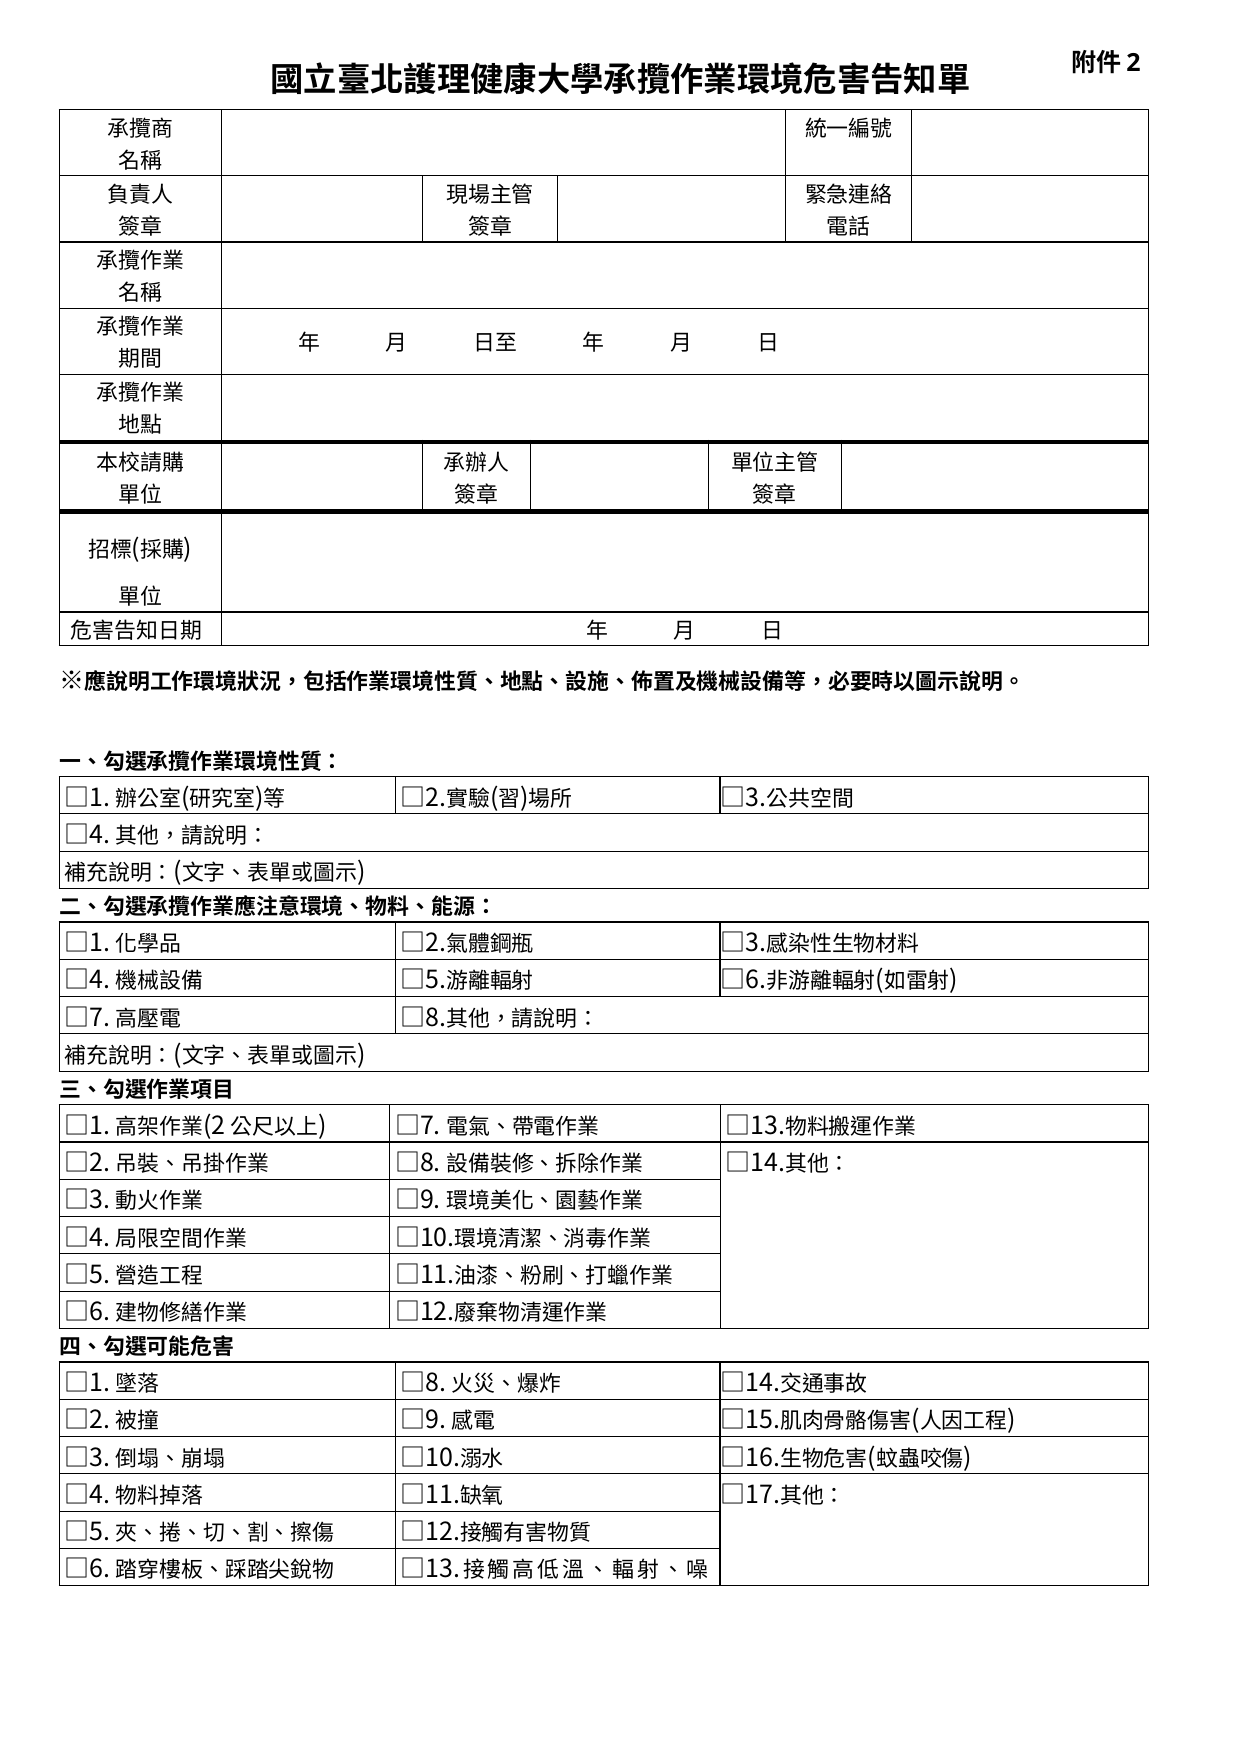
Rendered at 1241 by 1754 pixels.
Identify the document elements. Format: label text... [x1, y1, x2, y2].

table_cell □15.肌肉骨骼傷害(人因工程) [721, 1400, 1148, 1436]
table_header □3.感染性生物材料 [721, 923, 1148, 959]
table_cell [222, 514, 1148, 611]
table_cell [222, 375, 1148, 439]
table_cell [558, 176, 785, 241]
table_header □1. 高架作業(2公尺以上) [60, 1105, 389, 1141]
table_cell 承攬作業 地點 [60, 375, 221, 439]
table_cell □9. 感電 [396, 1400, 719, 1436]
table_header □7. 電氣、帶電作業 [390, 1105, 720, 1141]
table_cell 年 月 日 [222, 613, 1148, 645]
table_cell □13.接觸高低溫、輻射、噪 [396, 1549, 719, 1585]
table_cell 本校請購 單位 [60, 444, 221, 509]
table_cell □11.油漆、粉刷、打蠟作業 [390, 1254, 720, 1291]
table_cell 單位主管 簽章 [709, 444, 841, 509]
table_cell □4. 物料掉落 [60, 1474, 395, 1511]
table_cell 緊急連絡 電話 [786, 176, 911, 241]
table_cell □10.環境清潔、消毒作業 [390, 1217, 720, 1253]
table_header □1. 辦公室(研究室)等 [60, 777, 395, 813]
text 國立臺北護理健康大學承攬作業環境危害告知單 [59, 44, 1181, 109]
table_cell 年 月 日至 年 月 日 [222, 309, 1148, 373]
table_cell [842, 444, 1148, 509]
table_cell [222, 444, 422, 509]
table_cell □12.廢棄物清運作業 [390, 1292, 720, 1328]
table_header [222, 110, 785, 175]
table_cell □9. 環境美化、園藝作業 [390, 1180, 720, 1216]
text 二、勾選承攬作業應注意環境、物料、能源： [59, 889, 1181, 921]
table_cell □17.其他： [721, 1474, 1148, 1585]
table_header □2.氣體鋼瓶 [396, 923, 719, 959]
table_cell □2. 被撞 [60, 1400, 395, 1436]
table_cell 負責人 簽章 [60, 176, 221, 241]
table_cell □6.非游離輻射(如雷射) [721, 960, 1148, 996]
table_cell □14.其他： [721, 1143, 1148, 1328]
table_cell □6. 建物修繕作業 [60, 1292, 389, 1328]
text ※應說明工作環境狀況，包括作業環境性質、地點、設施、佈置及機械設備等，必要時以圖示說明。 [59, 646, 1181, 711]
table_cell 承攬作業 期間 [60, 309, 221, 373]
table_cell □5. 營造工程 [60, 1254, 389, 1291]
table_cell 危害告知日期 [60, 613, 221, 645]
table_cell □6. 踏穿樓板、踩踏尖銳物 [60, 1549, 395, 1585]
table_cell □3. 倒塌、崩塌 [60, 1437, 395, 1473]
table_cell □8. 設備裝修、拆除作業 [390, 1143, 720, 1179]
table_cell □5.游離輻射 [396, 960, 719, 996]
table_cell □7. 高壓電 [60, 997, 395, 1033]
table_header □1. 化學品 [60, 923, 395, 959]
table_cell [912, 176, 1148, 241]
table_cell 補充說明：(文字、表單或圖示) [60, 852, 1148, 888]
table_header 統一編號 [786, 110, 911, 175]
table_cell □12.接觸有害物質 [396, 1512, 719, 1548]
table_header □8. 火災、爆炸 [396, 1363, 719, 1399]
table_header □14.交通事故 [721, 1363, 1148, 1399]
table_cell 招標(採購) 單位 [60, 514, 221, 611]
table_cell □3. 動火作業 [60, 1180, 389, 1216]
table_header [912, 110, 1148, 175]
table_cell □4. 其他，請說明： [60, 814, 1148, 851]
table_cell 承攬作業 名稱 [60, 243, 221, 307]
table_cell 補充說明：(文字、表單或圖示) [60, 1034, 1148, 1071]
table_cell □4. 機械設備 [60, 960, 395, 996]
table_cell 現場主管 簽章 [423, 176, 557, 241]
table_cell [222, 243, 1148, 307]
table_cell □16.生物危害(蚊蟲咬傷) [721, 1437, 1148, 1473]
text 四、勾選可能危害 [59, 1329, 1181, 1361]
table_header □13.物料搬運作業 [721, 1105, 1148, 1141]
table_cell [222, 176, 422, 241]
table_cell □8.其他，請說明： [396, 997, 1148, 1033]
table_cell 承辦人 簽章 [423, 444, 530, 509]
table_cell □10.溺水 [396, 1437, 719, 1473]
table_cell [531, 444, 708, 509]
table_header □2.實驗(習)場所 [396, 777, 719, 813]
text 三、勾選作業項目 [59, 1072, 1181, 1104]
text 一、勾選承攬作業環境性質： [59, 743, 1181, 776]
table_header 承攬商 名稱 [60, 110, 221, 175]
text 附件2 [1071, 43, 1158, 79]
table_cell □2. 吊裝、吊掛作業 [60, 1143, 389, 1179]
table_cell □11.缺氧 [396, 1474, 719, 1511]
table_header □3.公共空間 [721, 777, 1148, 813]
table_header □1. 墜落 [60, 1363, 395, 1399]
table_cell □4. 局限空間作業 [60, 1217, 389, 1253]
table_cell □5. 夾、捲、切、割、擦傷 [60, 1512, 395, 1548]
